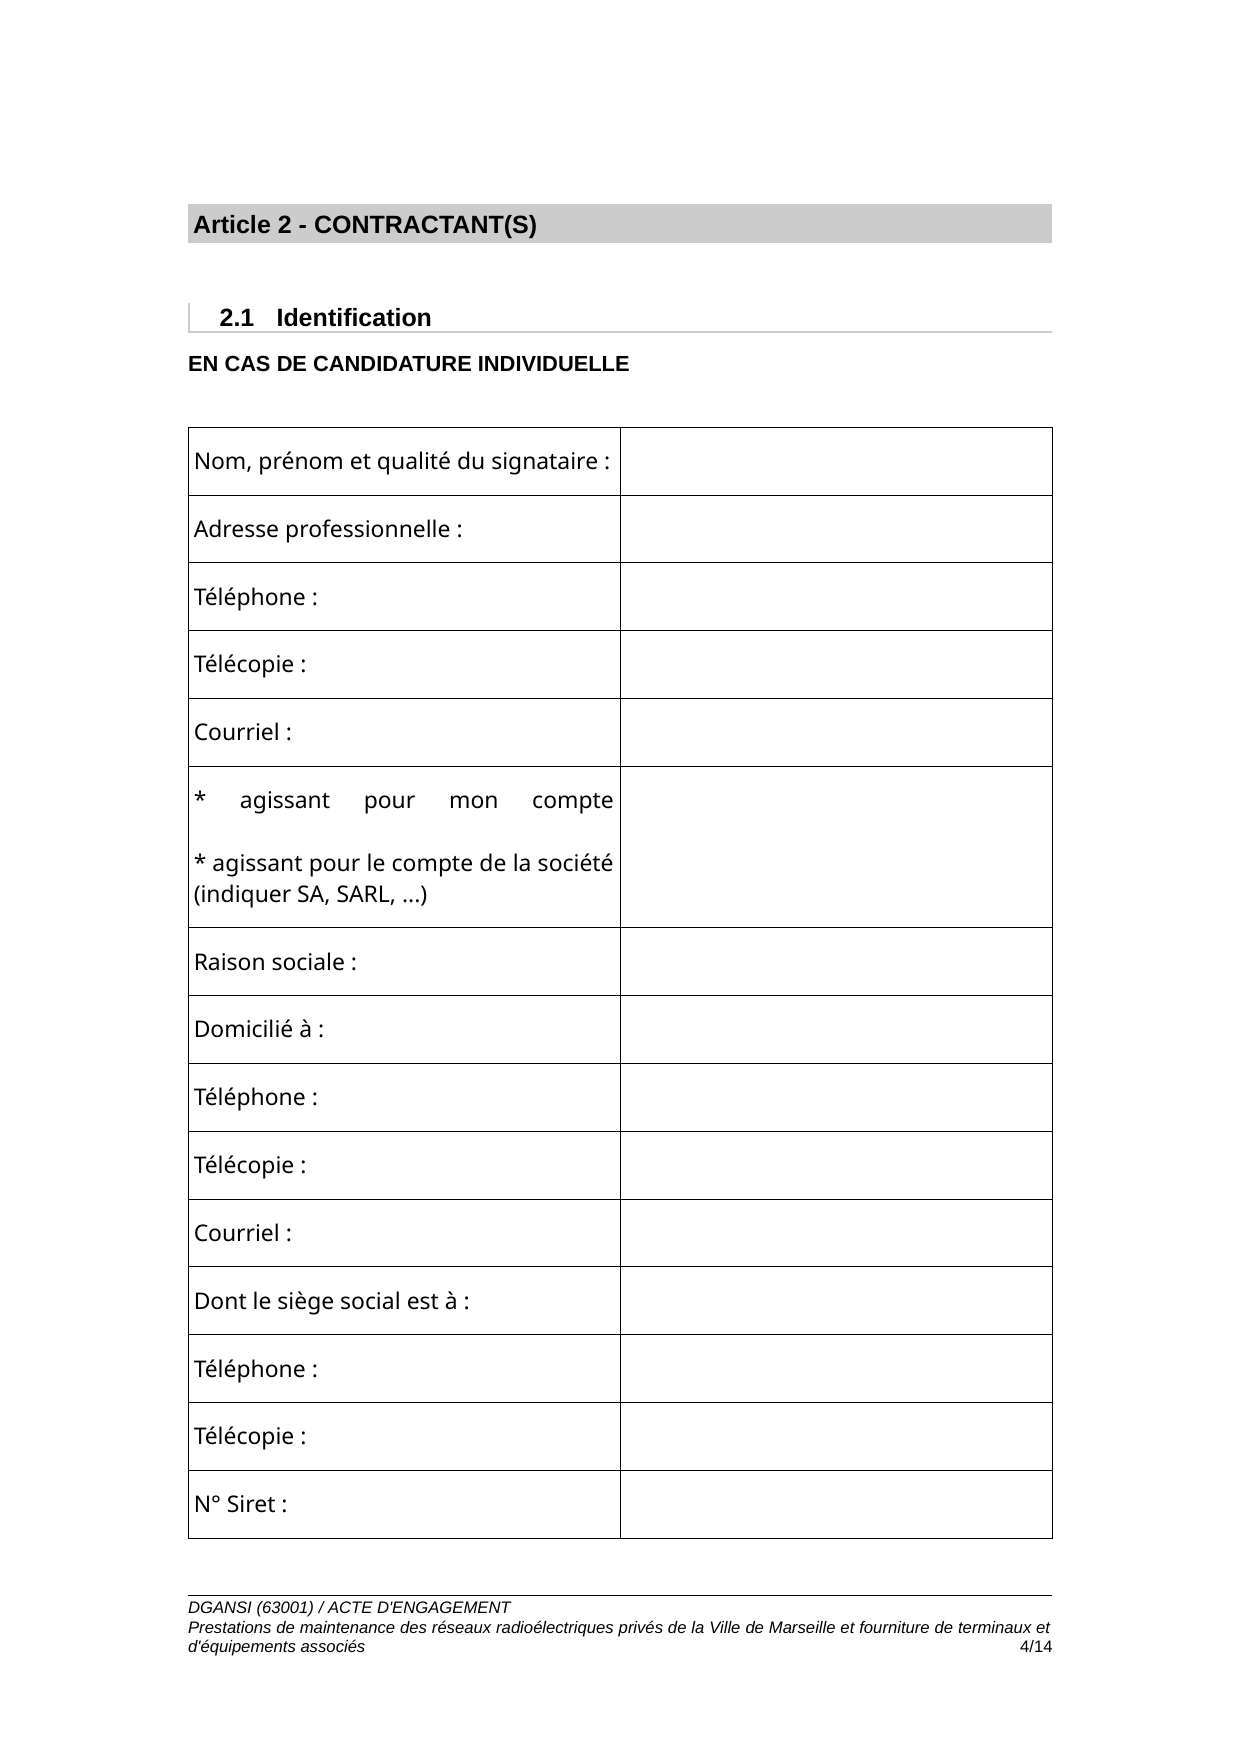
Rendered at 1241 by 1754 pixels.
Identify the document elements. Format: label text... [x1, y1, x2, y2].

table_cell [621, 1200, 1052, 1266]
table_cell Adresse professionnelle : [189, 496, 620, 562]
text EN CAS DE CANDIDATURE INDIVIDUELLE [188, 351, 1052, 376]
table_cell [621, 767, 1052, 927]
subtitle CONTRACTANT(S) [190, 207, 1050, 241]
table_cell Domicilié à : [189, 996, 620, 1063]
table_cell Raison sociale : [189, 928, 620, 995]
table_cell Téléphone : [189, 563, 620, 630]
table_cell [621, 1403, 1052, 1470]
table_cell Téléphone : [189, 1335, 620, 1402]
table_header Nom, prénom et qualité du signataire : [189, 428, 620, 494]
table_cell * agissant pour mon compte * agissant pour le compte de la société (indiquer SA, SARL, ...) [189, 767, 620, 927]
table_cell [621, 996, 1052, 1063]
table_cell [621, 1064, 1052, 1131]
table_cell [621, 631, 1052, 698]
table_cell Courriel : [189, 699, 620, 766]
table_cell [621, 1267, 1052, 1334]
subtitle Identification [188, 302, 1052, 331]
table_cell [621, 496, 1052, 562]
table_cell Télécopie : [189, 1403, 620, 1470]
table_cell [621, 563, 1052, 630]
table_header [621, 428, 1052, 494]
table_cell Télécopie : [189, 1132, 620, 1198]
table_cell Télécopie : [189, 631, 620, 698]
table_cell [621, 1335, 1052, 1402]
table_cell N° Siret : [189, 1471, 620, 1538]
table_cell [621, 928, 1052, 995]
table_cell Courriel : [189, 1200, 620, 1266]
table_cell Dont le siège social est à : [189, 1267, 620, 1334]
table_cell [621, 699, 1052, 766]
table_cell [621, 1132, 1052, 1198]
table_cell Téléphone : [189, 1064, 620, 1131]
table_cell [621, 1471, 1052, 1538]
